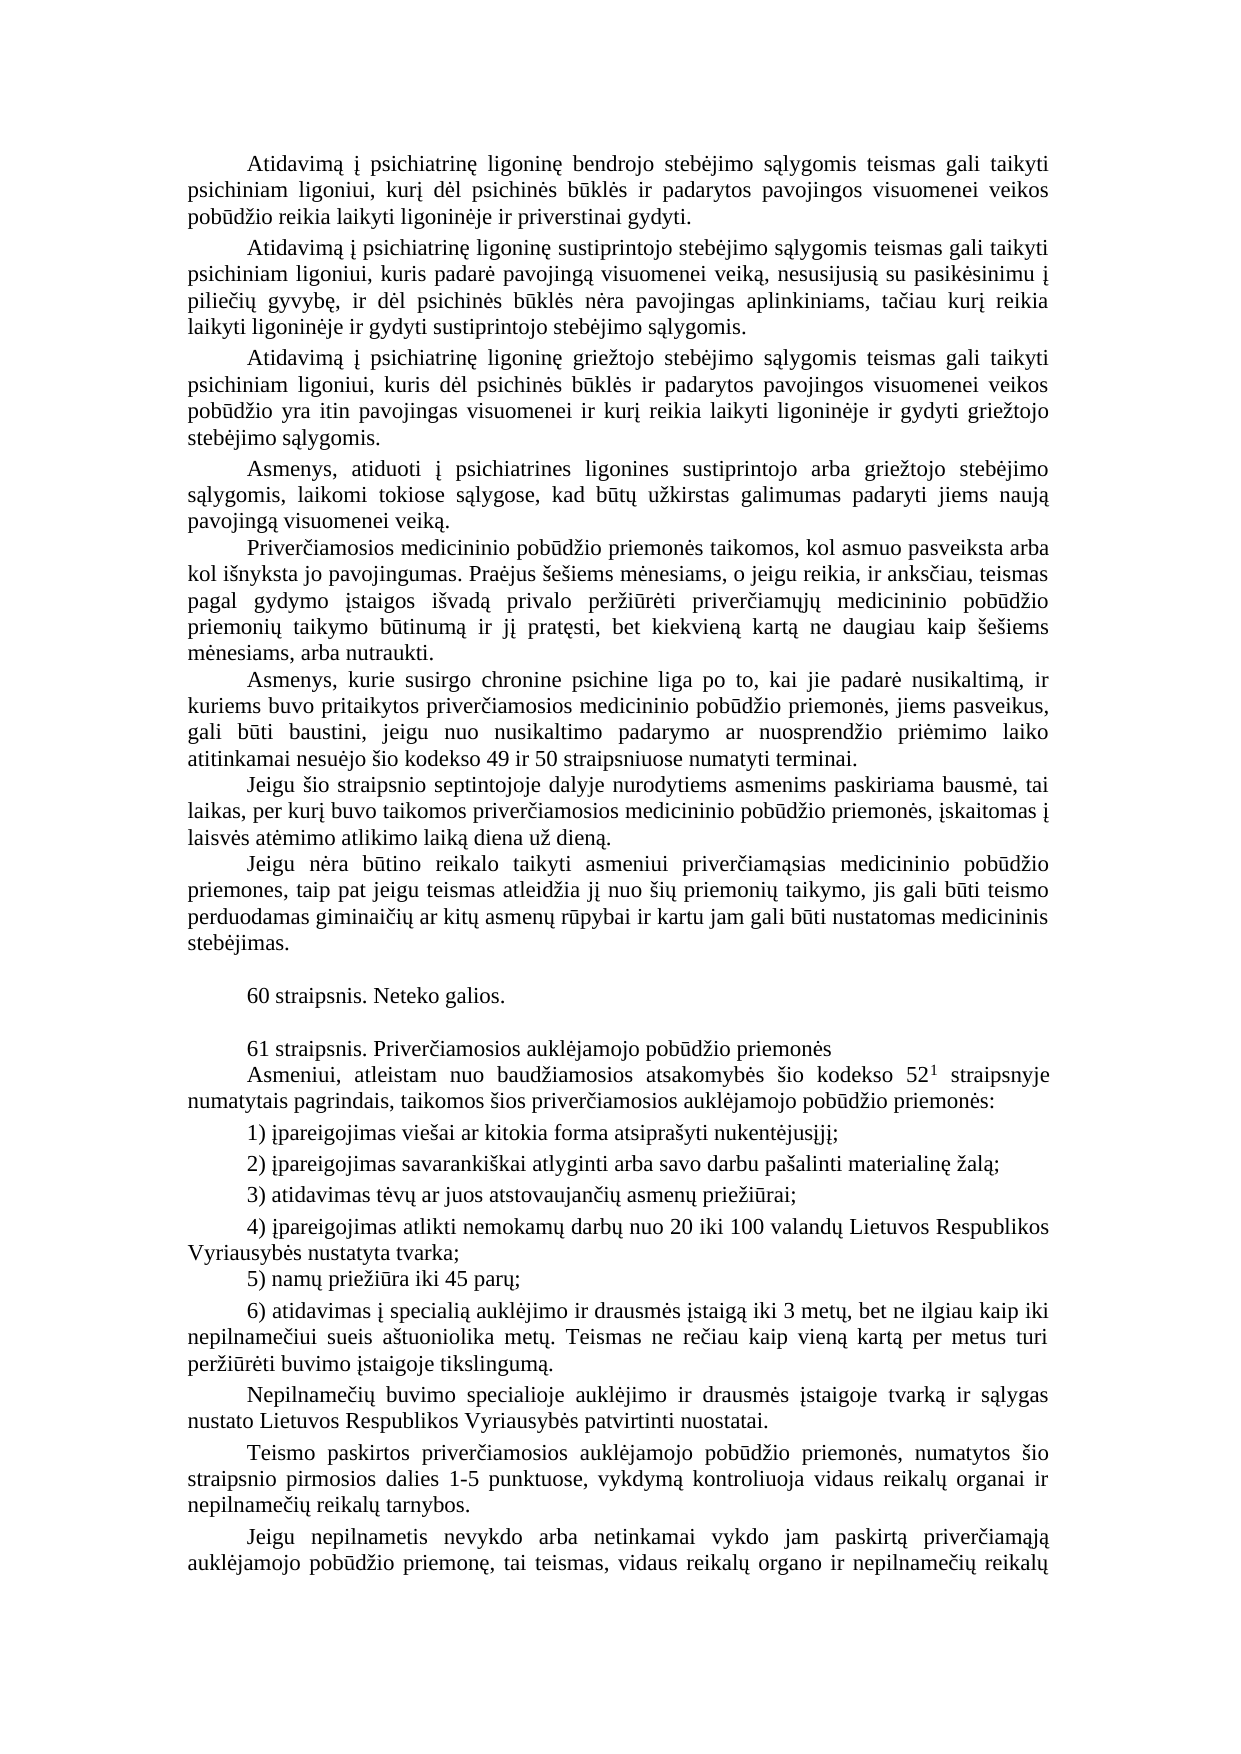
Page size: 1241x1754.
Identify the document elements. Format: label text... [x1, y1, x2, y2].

text Teismo paskirtos priverčiamosios auklėjamojo pobūdžio priemonės, numatytos šio straipsnio pirmosios dalies 1-5 punktuose, vykdymą kontroliuoja vidaus reikalų organai ir nepilnamečių reikalų tarnybos. [187, 1439, 1050, 1518]
text 1) įpareigojimas viešai ar kitokia forma atsiprašyti nukentėjusįjį; [187, 1119, 1050, 1145]
text Jeigu nepilnametis nevykdo arba netinkamai vykdo jam paskirtą priverčiamąją auklėjamojo pobūdžio priemonę, tai teismas, vidaus reikalų organo ir nepilnamečių reikalų [187, 1523, 1050, 1575]
text Atidavimą į psichiatrinę ligoninę bendrojo stebėjimo sąlygomis teismas gali taikyti psichiniam ligoniui, kurį dėl psichinės būklės ir padarytos pavojingos visuomenei veikos pobūdžio reikia laikyti ligoninėje ir priverstinai gydyti. [187, 150, 1050, 229]
text Asmenys, kurie susirgo chronine psichine liga po to, kai jie padarė nusikaltimą, ir kuriems buvo pritaikytos priverčiamosios medicininio pobūdžio priemonės, jiems pasveikus, gali būti baustini, jeigu nuo nusikaltimo padarymo ar nuosprendžio priėmimo laiko atitinkamai nesuėjo šio kodekso 49 ir 50 straipsniuose numatyti terminai. [187, 666, 1050, 771]
text 5) namų priežiūra iki 45 parų; [209, 1266, 1050, 1292]
text Atidavimą į psichiatrinę ligoninę sustiprintojo stebėjimo sąlygomis teismas gali taikyti psichiniam ligoniui, kuris padarė pavojingą visuomenei veiką, nesusijusią su pasikėsinimu į piliečių gyvybę, ir dėl psichinės būklės nėra pavojingas aplinkiniams, tačiau kurį reikia laikyti ligoninėje ir gydyti sustiprintojo stebėjimo sąlygomis. [187, 234, 1050, 339]
text Nepilnamečių buvimo specialioje auklėjimo ir drausmės įstaigoje tvarką ir sąlygas nustato Lietuvos Respublikos Vyriausybės patvirtinti nuostatai. [187, 1381, 1050, 1434]
text Jeigu nėra būtino reikalo taikyti asmeniui priverčiamąsias medicininio pobūdžio priemones, taip pat jeigu teismas atleidžia jį nuo šių priemonių taikymo, jis gali būti teismo perduodamas giminaičių ar kitų asmenų rūpybai ir kartu jam gali būti nustatomas medicininis stebėjimas. [187, 850, 1050, 956]
text Jeigu šio straipsnio septintojoje dalyje nurodytiems asmenims paskiriama bausmė, tai laikas, per kurį buvo taikomos priverčiamosios medicininio pobūdžio priemonės, įskaitomas į laisvės atėmimo atlikimo laiką diena už dieną. [187, 771, 1050, 850]
text 4) įpareigojimas atlikti nemokamų darbų nuo 20 iki 100 valandų Lietuvos Respublikos Vyriausybės nustatyta tvarka; [187, 1213, 1050, 1266]
text Asmeniui, atleistam nuo baudžiamosios atsakomybės šio kodekso 521 straipsnyje numatytais pagrindais, taikomos šios priverčiamosios auklėjamojo pobūdžio priemonės: [187, 1061, 1050, 1114]
text Asmenys, atiduoti į psichiatrines ligonines sustiprintojo arba griežtojo stebėjimo sąlygomis, laikomi tokiose sąlygose, kad būtų užkirstas galimumas padaryti jiems naują pavojingą visuomenei veiką. [187, 455, 1050, 534]
text 6) atidavimas į specialią auklėjimo ir drausmės įstaigą iki 3 metų, bet ne ilgiau kaip iki nepilnamečiui sueis aštuoniolika metų. Teismas ne rečiau kaip vieną kartą per metus turi peržiūrėti buvimo įstaigoje tikslingumą. [187, 1297, 1050, 1376]
text 60 straipsnis. Neteko galios. [205, 982, 1050, 1008]
text 61 straipsnis. Priverčiamosios auklėjamojo pobūdžio priemonės [247, 1035, 1050, 1061]
text Priverčiamosios medicininio pobūdžio priemonės taikomos, kol asmuo pasveiksta arba kol išnyksta jo pavojingumas. Praėjus šešiems mėnesiams, o jeigu reikia, ir anksčiau, teismas pagal gydymo įstaigos išvadą privalo peržiūrėti priverčiamųjų medicininio pobūdžio priemonių taikymo būtinumą ir jį pratęsti, bet kiekvieną kartą ne daugiau kaip šešiems mėnesiams, arba nutraukti. [187, 534, 1050, 666]
text 3) atidavimas tėvų ar juos atstovaujančių asmenų priežiūrai; [187, 1181, 1050, 1208]
text Atidavimą į psichiatrinę ligoninę griežtojo stebėjimo sąlygomis teismas gali taikyti psichiniam ligoniui, kuris dėl psichinės būklės ir padarytos pavojingos visuomenei veikos pobūdžio yra itin pavojingas visuomenei ir kurį reikia laikyti ligoninėje ir gydyti griežtojo stebėjimo sąlygomis. [187, 344, 1050, 450]
text 2) įpareigojimas savarankiškai atlyginti arba savo darbu pašalinti materialinę žalą; [187, 1150, 1050, 1176]
